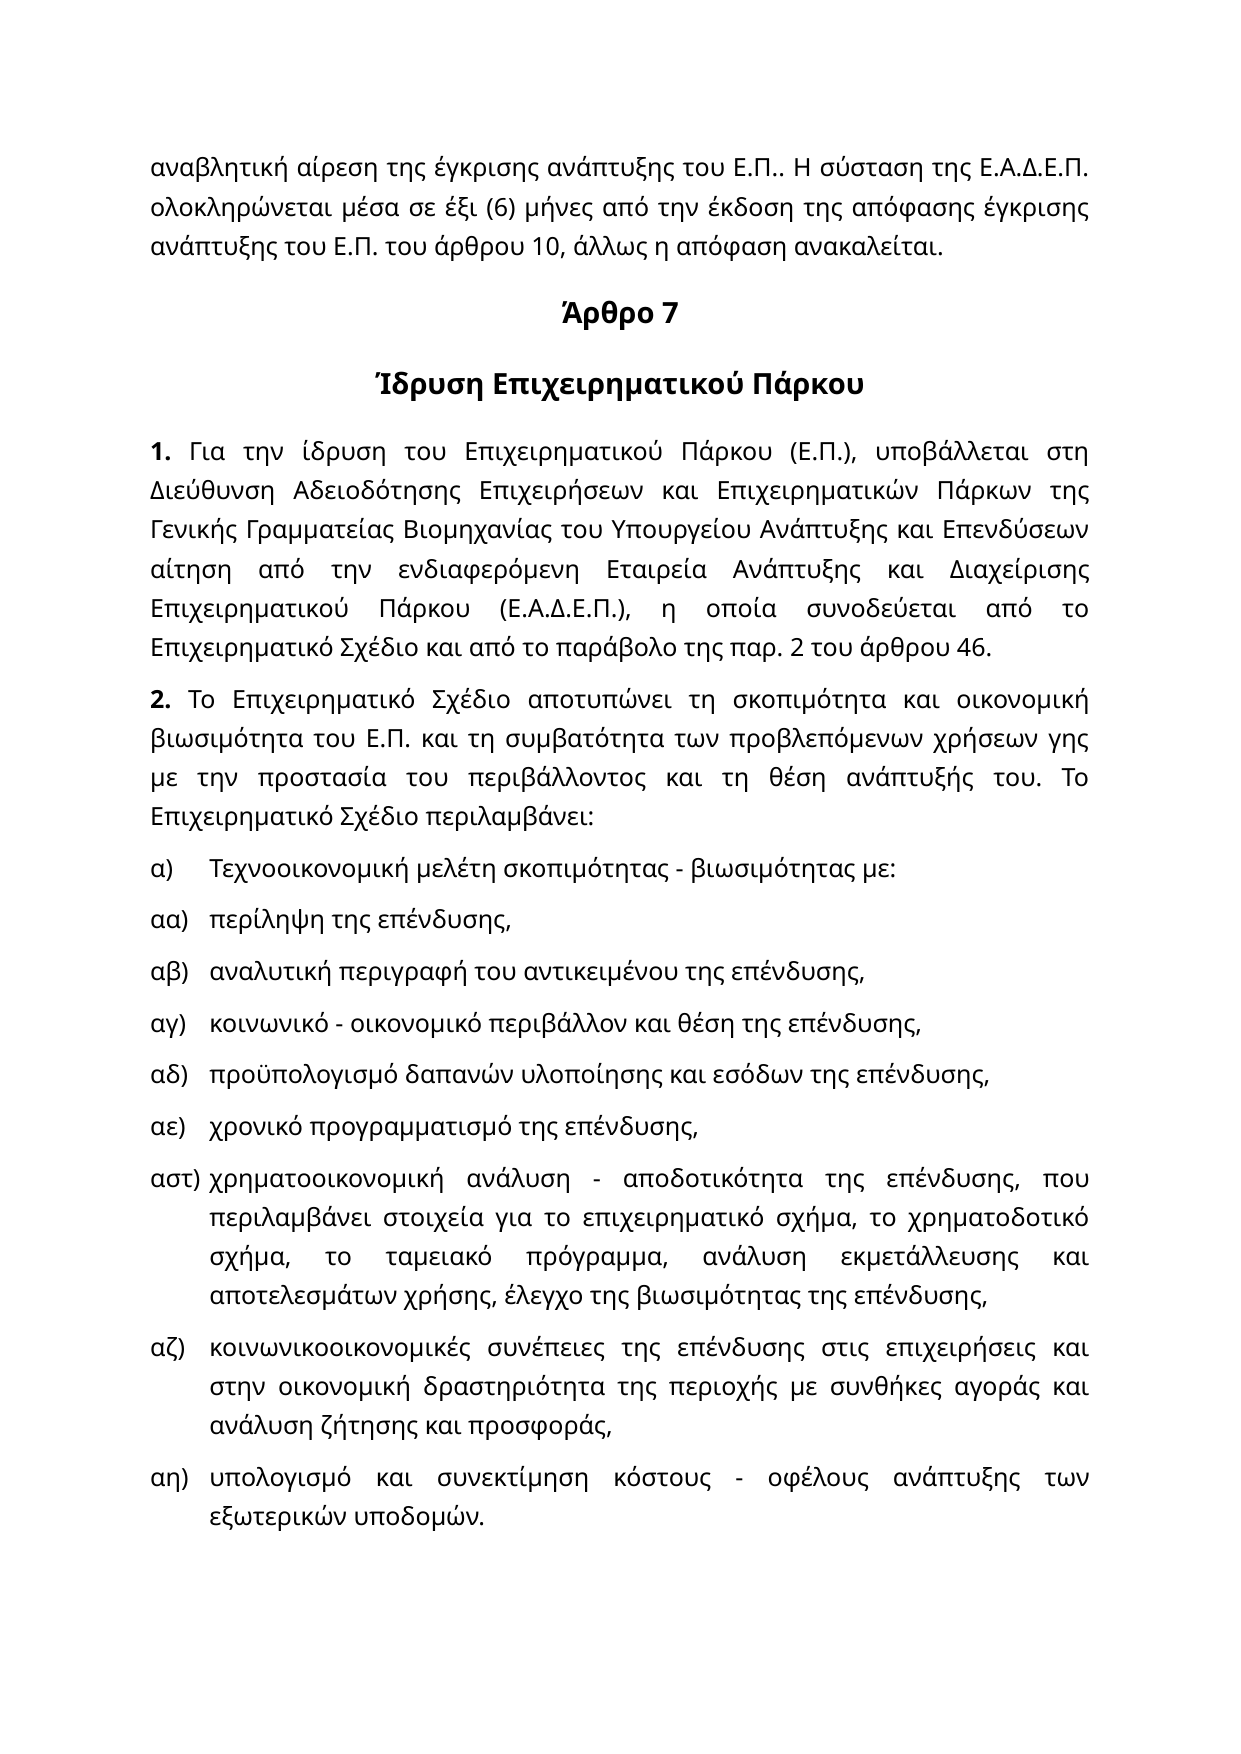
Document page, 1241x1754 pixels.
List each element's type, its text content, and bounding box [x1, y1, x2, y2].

text 1. Για την ίδρυση του Επιχειρηματικού Πάρκου (Ε.Π.), υποβάλλεται στη Διεύθυνση Αδειοδότησης Επιχειρήσεων και Επιχειρηματικών Πάρκων της Γενικής Γραμματείας Βιομηχανίας του Υπουργείου Ανάπτυξης και Επενδύσεων αίτηση από την ενδιαφερόμενη Εταιρεία Ανάπτυξης και Διαχείρισης Επιχειρηματικού Πάρκου (Ε.Α.Δ.Ε.Π.), η οποία συνοδεύεται από το Επιχειρηματικό Σχέδιο και από το παράβολο της παρ. 2 του άρθρου 46. [150, 434, 1090, 664]
subtitle Ίδρυση Επιχειρηματικού Πάρκου [150, 363, 1090, 403]
text 2. Το Επιχειρηματικό Σχέδιο αποτυπώνει τη σκοπιμότητα και οικονομική βιωσιμότητα του Ε.Π. και τη συμβατότητα των προβλεπόμενων χρήσεων γης με την προστασία του περιβάλλοντος και τη θέση ανάπτυξής του. Το Επιχειρηματικό Σχέδιο περιλαμβάνει: [150, 681, 1090, 833]
subtitle Άρθρο 7 [150, 292, 1090, 332]
list αα) περίληψη της επένδυσης, [150, 902, 1090, 936]
list αη) υπολογισμό και συνεκτίμηση κόστους - οφέλους ανάπτυξης των εξωτερικών υποδομών. [150, 1459, 1090, 1533]
list αε) χρονικό προγραμματισμό της επένδυσης, [150, 1109, 1090, 1143]
list αζ) κοινωνικοοικονομικές συνέπειες της επένδυσης στις επιχειρήσεις και στην οικονομική δραστηριότητα της περιοχής με συνθήκες αγοράς και ανάλυση ζήτησης και προσφοράς, [150, 1329, 1090, 1442]
list αγ) κοινωνικό - οικονομικό περιβάλλον και θέση της επένδυσης, [150, 1005, 1090, 1039]
list αβ) αναλυτική περιγραφή του αντικειμένου της επένδυσης, [150, 954, 1090, 988]
list αστ) χρηματοοικονομική ανάλυση - αποδοτικότητα της επένδυσης, που περιλαμβάνει στοιχεία για το επιχειρηματικό σχήμα, το χρηματοδοτικό σχήμα, το ταμειακό πρόγραμμα, ανάλυση εκμετάλλευσης και αποτελεσμάτων χρήσης, έλεγχο της βιωσιμότητας της επένδυσης, [150, 1160, 1090, 1312]
list αδ) προϋπολογισμό δαπανών υλοποίησης και εσόδων της επένδυσης, [150, 1057, 1090, 1091]
text αναβλητική αίρεση της έγκρισης ανάπτυξης του Ε.Π.. Η σύσταση της Ε.Α.Δ.Ε.Π. ολοκληρώνεται μέσα σε έξι (6) μήνες από την έκδοση της απόφασης έγκρισης ανάπτυξης του Ε.Π. του άρθρου 10, άλλως η απόφαση ανακαλείται. [150, 150, 1090, 262]
list α) Τεχνοοικονομική μελέτη σκοπιμότητας - βιωσιμότητας με: [150, 850, 1090, 884]
